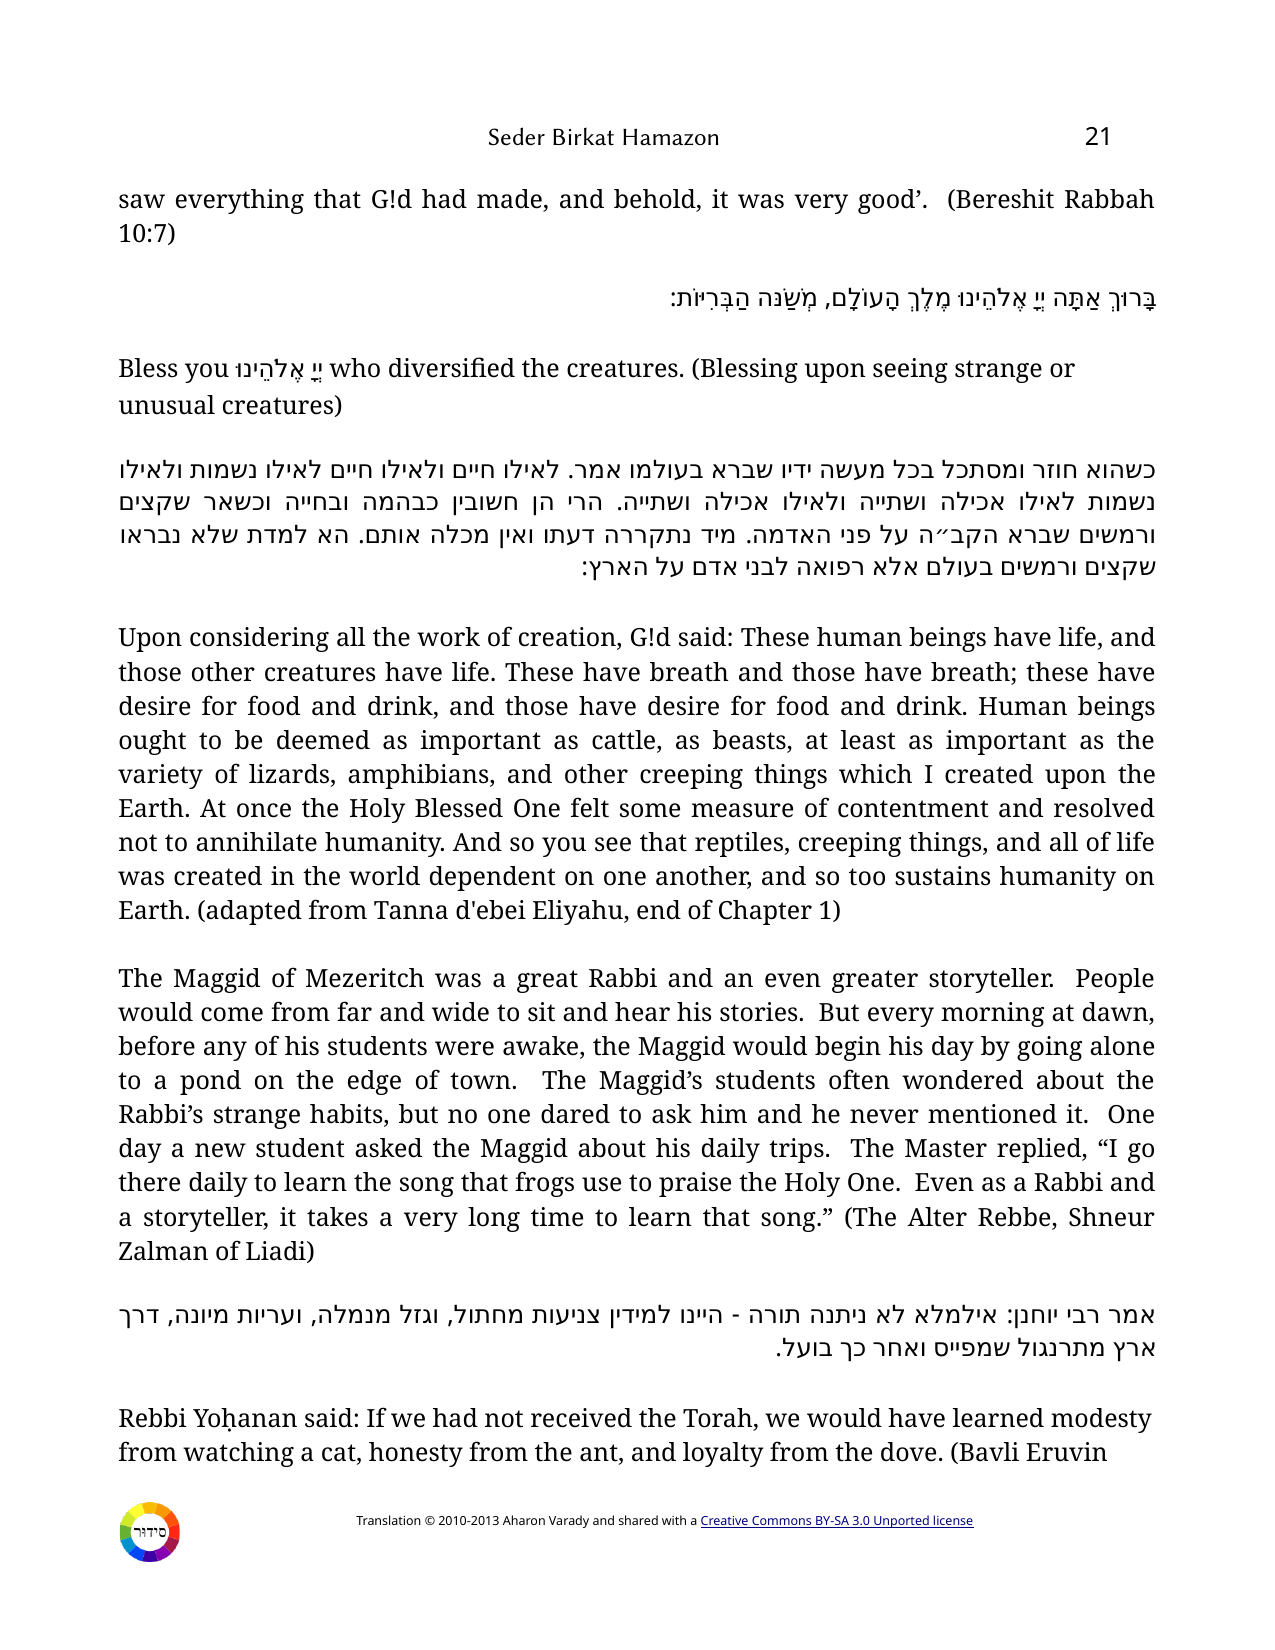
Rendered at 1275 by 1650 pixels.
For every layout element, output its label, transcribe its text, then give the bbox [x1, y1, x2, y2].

text Upon considering all the work of creation, G!d said: These human beings have life, and those other creatures have life. These have breath and those have breath; these have desire for food and drink, and those have desire for food and drink. Human beings ought to be deemed as important as cattle, as beasts, at least as important as the variety of lizards, amphibians, and other creeping things which I created upon the Earth. At once the Holy Blessed One felt some measure of contentment and resolved not to annihilate humanity. And so you see that reptiles, creeping things, and all of life was created in the world dependent on one another, and so too sustains humanity on Earth. (adapted from Tanna d'ebei Eliyahu, end of Chapter 1) [118, 620, 1157, 927]
text כשהוא חוזר ומסתכל בכל מעשה ידיו שברא בעולמו אמר. לאילו חיים ולאילו חיים לאילו נשמות ולאילו נשמות לאילו אכילה ושתייה ולאילו אכילה ושתייה. הרי הן חשובין כבהמה ובחייה וכשאר שקצים ורמשים שברא הקב״ה על פני האדמה. מיד נתקררה דעתו ואין מכלה אותם. הא למדת שלא נבראו שקצים ורמשים בעולם אלא רפואה לבני אדם על הארץ:‏ [118, 456, 1157, 586]
text אמר רבי יוחנן: אילמלא לא ניתנה תורה - היינו למידין צניעות מחתול, וגזל מנמלה, ועריות מיונה, דרך ארץ מתרנגול שמפייס ואחר כך בועל. [118, 1301, 1157, 1367]
text The Maggid of Mezeritch was a great Rabbi and an even greater storyteller. People would come from far and wide to sit and hear his stories. But every morning at dawn, before any of his students were awake, the Maggid would begin his day by going alone to a pond on the edge of town. The Maggid’s students often wondered about the Rabbi’s strange habits, but no one dared to ask him and he never mentioned it. One day a new student asked the Maggid about his daily trips. The Master replied, “I go there daily to learn the song that frogs use to praise the Holy One. Even as a Rabbi and a storyteller, it takes a very long time to learn that song.” (The Alter Rebbe, Shneur Zalman of Liadi) [118, 961, 1157, 1267]
picture [119, 1502, 180, 1562]
text בָּרוּךְ אַתָּה יְיָ אֶלֹהֵינוּ מֶלֶךְ הָעוֹלָם, מְֹשַֹנּה הַבְּרִיּוֹת: [118, 284, 1157, 316]
text Bless you יְיָ אֶלֹהֵינוּ who diversified the creatures. (Blessing upon seeing strange or unusual creatures) [118, 351, 1157, 422]
text Rebbi Yoḥanan said: If we had not received the Torah, we would have learned modesty from watching a cat, honesty from the ant, and loyalty from the dove. (Bavli Eruvin [118, 1401, 1157, 1469]
text saw everything that G!d had made, and behold, it was very good’. (Bereshit Rabbah 10:7) [118, 182, 1157, 250]
